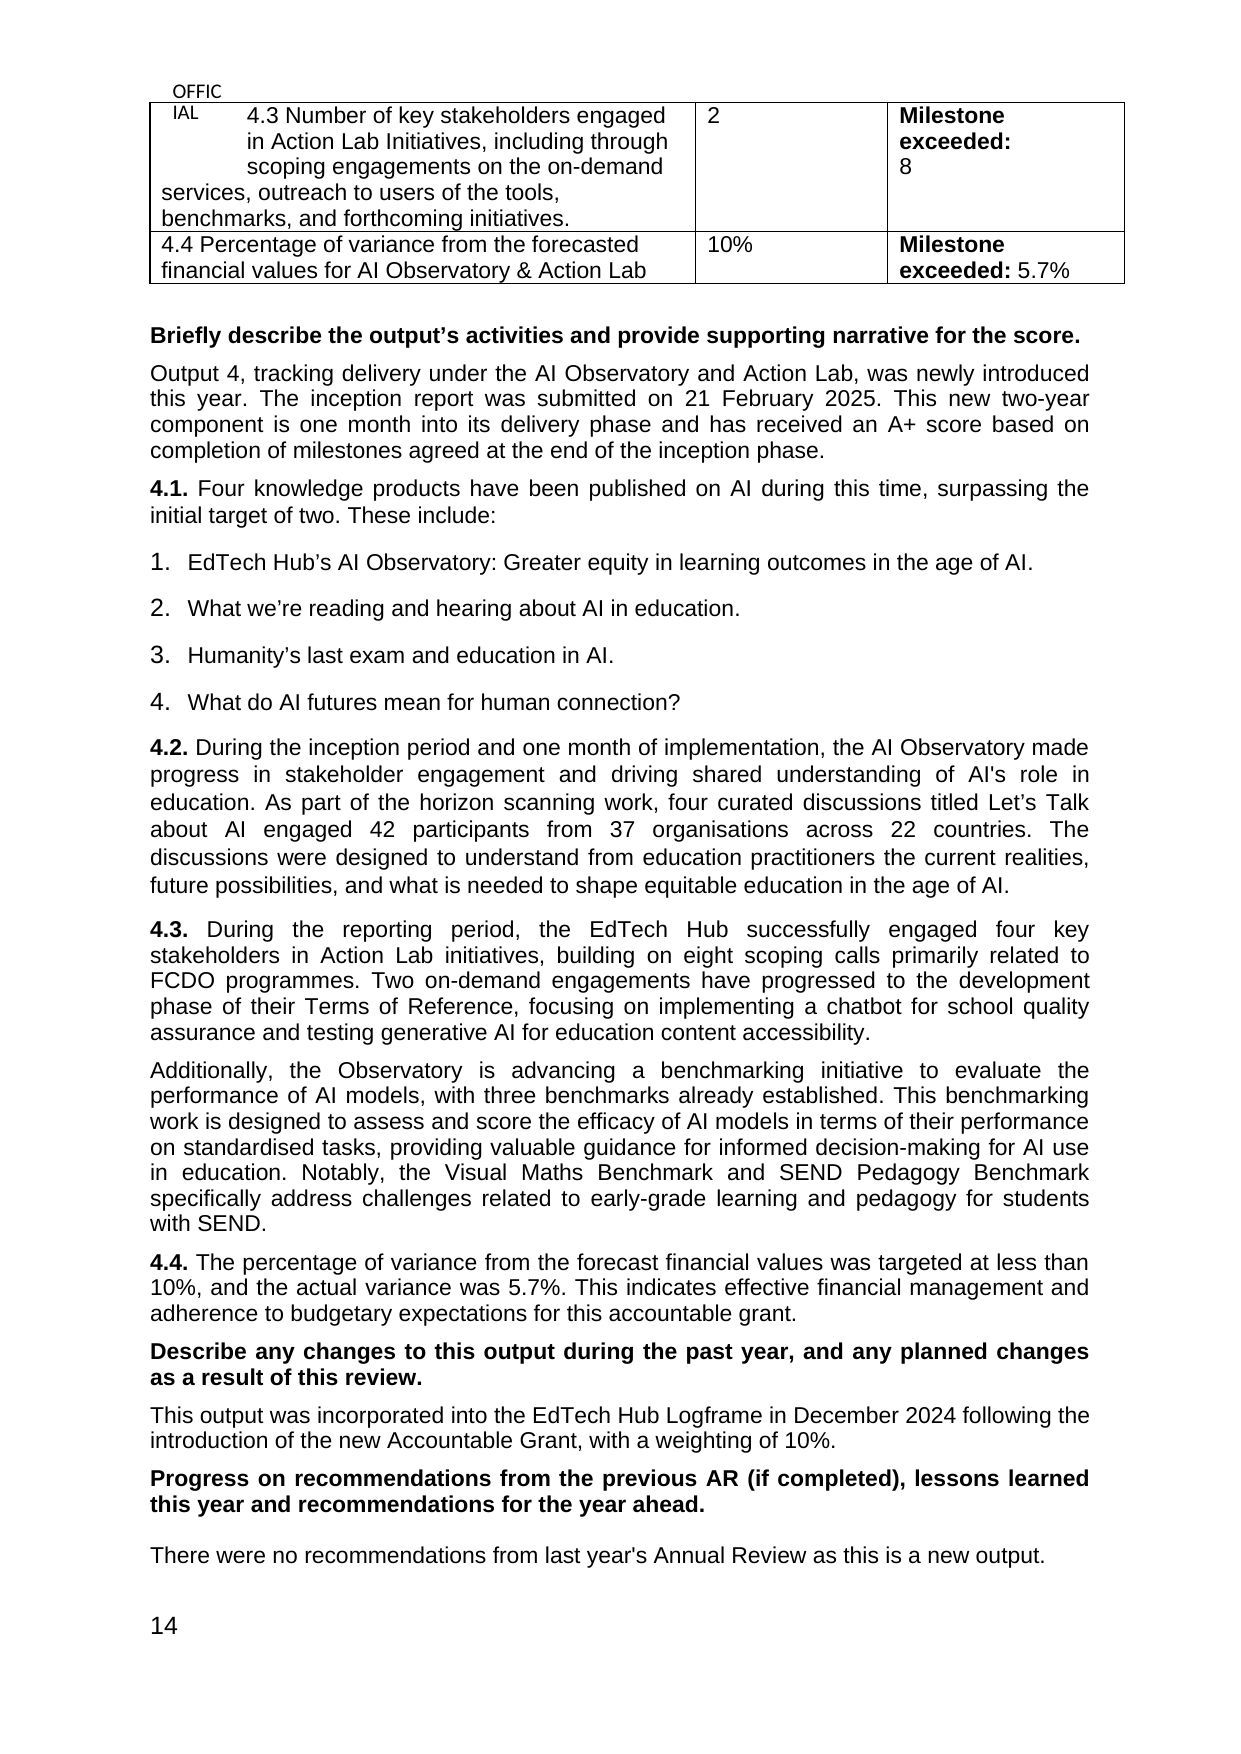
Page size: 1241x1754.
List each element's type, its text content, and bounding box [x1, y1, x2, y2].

text 4.4. The percentage of variance from the forecast financial values was targeted at less than 10%, and the actual variance was 5.7%. This indicates effective financial management and adherence to budgetary expectations for this accountable grant. [150, 1249, 1090, 1326]
text Describe any changes to this output during the past year, and any planned changes as a result of this review. [150, 1338, 1090, 1390]
table_cell 4.3 Number of key stakeholders engaged in Action Lab Initiatives, including through scoping engagements on the on-demand services, outreach to users of the tools, benchmarks, and forthcoming initiatives. [151, 103, 695, 231]
table_cell 2 [696, 103, 887, 231]
text 4.1. Four knowledge products have been published on AI during this time, surpassing the initial target of two. These include: [150, 475, 1090, 529]
text Output 4, tracking delivery under the AI Observatory and Action Lab, was newly introduced this year. The inception report was submitted on 21 February 2025. This new two-year component is one month into its delivery phase and has received an A+ score based on completion of milestones agreed at the end of the inception phase. [150, 360, 1090, 463]
text Additionally, the Observatory is advancing a benchmarking initiative to evaluate the performance of AI models, with three benchmarks already established. This benchmarking work is designed to assess and score the efficacy of AI models in terms of their performance on standardised tasks, providing valuable guidance for informed decision-making for AI use in education. Notably, the Visual Maths Benchmark and SEND Pedagogy Benchmark specifically address challenges related to early-grade learning and pedagogy for students with SEND. [150, 1057, 1090, 1237]
list EdTech Hub’s AI Observatory: Greater equity in learning outcomes in the age of AI. [150, 547, 1090, 575]
text Progress on recommendations from the previous AR (if completed), lessons learned this year and recommendations for the year ahead. [150, 1466, 1090, 1517]
list What we’re reading and hearing about AI in education. [150, 594, 1090, 622]
text 4.2. During the inception period and one month of implementation, the AI Observatory made progress in stakeholder engagement and driving shared understanding of AI's role in education. As part of the horizon scanning work, four curated discussions titled Let’s Talk about AI engaged 42 participants from 37 organisations across 22 countries. The discussions were designed to understand from education practitioners the current realities, future possibilities, and what is needed to shape equitable education in the age of AI. [150, 734, 1090, 898]
table_cell 10% [696, 232, 887, 283]
table_cell Milestone exceeded: 8 [888, 103, 1124, 231]
table_cell Milestone exceeded: 5.7% [888, 232, 1124, 283]
text Briefly describe the output’s activities and provide supporting narrative for the score. [150, 322, 1090, 348]
text 4.3. During the reporting period, the EdTech Hub successfully engaged four key stakeholders in Action Lab initiatives, building on eight scoping calls primarily related to FCDO programmes. Two on-demand engagements have progressed to the development phase of their Terms of Reference, focusing on implementing a chatbot for school quality assurance and testing generative AI for education content accessibility. [150, 917, 1090, 1045]
list Humanity’s last exam and education in AI. [150, 641, 1090, 669]
text This output was incorporated into the EdTech Hub Logframe in December 2024 following the introduction of the new Accountable Grant, with a weighting of 10%. [150, 1402, 1090, 1453]
text There were no recommendations from last year's Annual Review as this is a new output. [150, 1543, 1090, 1568]
table_cell 4.4 Percentage of variance from the forecasted financial values for AI Observatory & Action Lab [151, 232, 695, 283]
list What do AI futures mean for human connection? [150, 688, 1090, 716]
